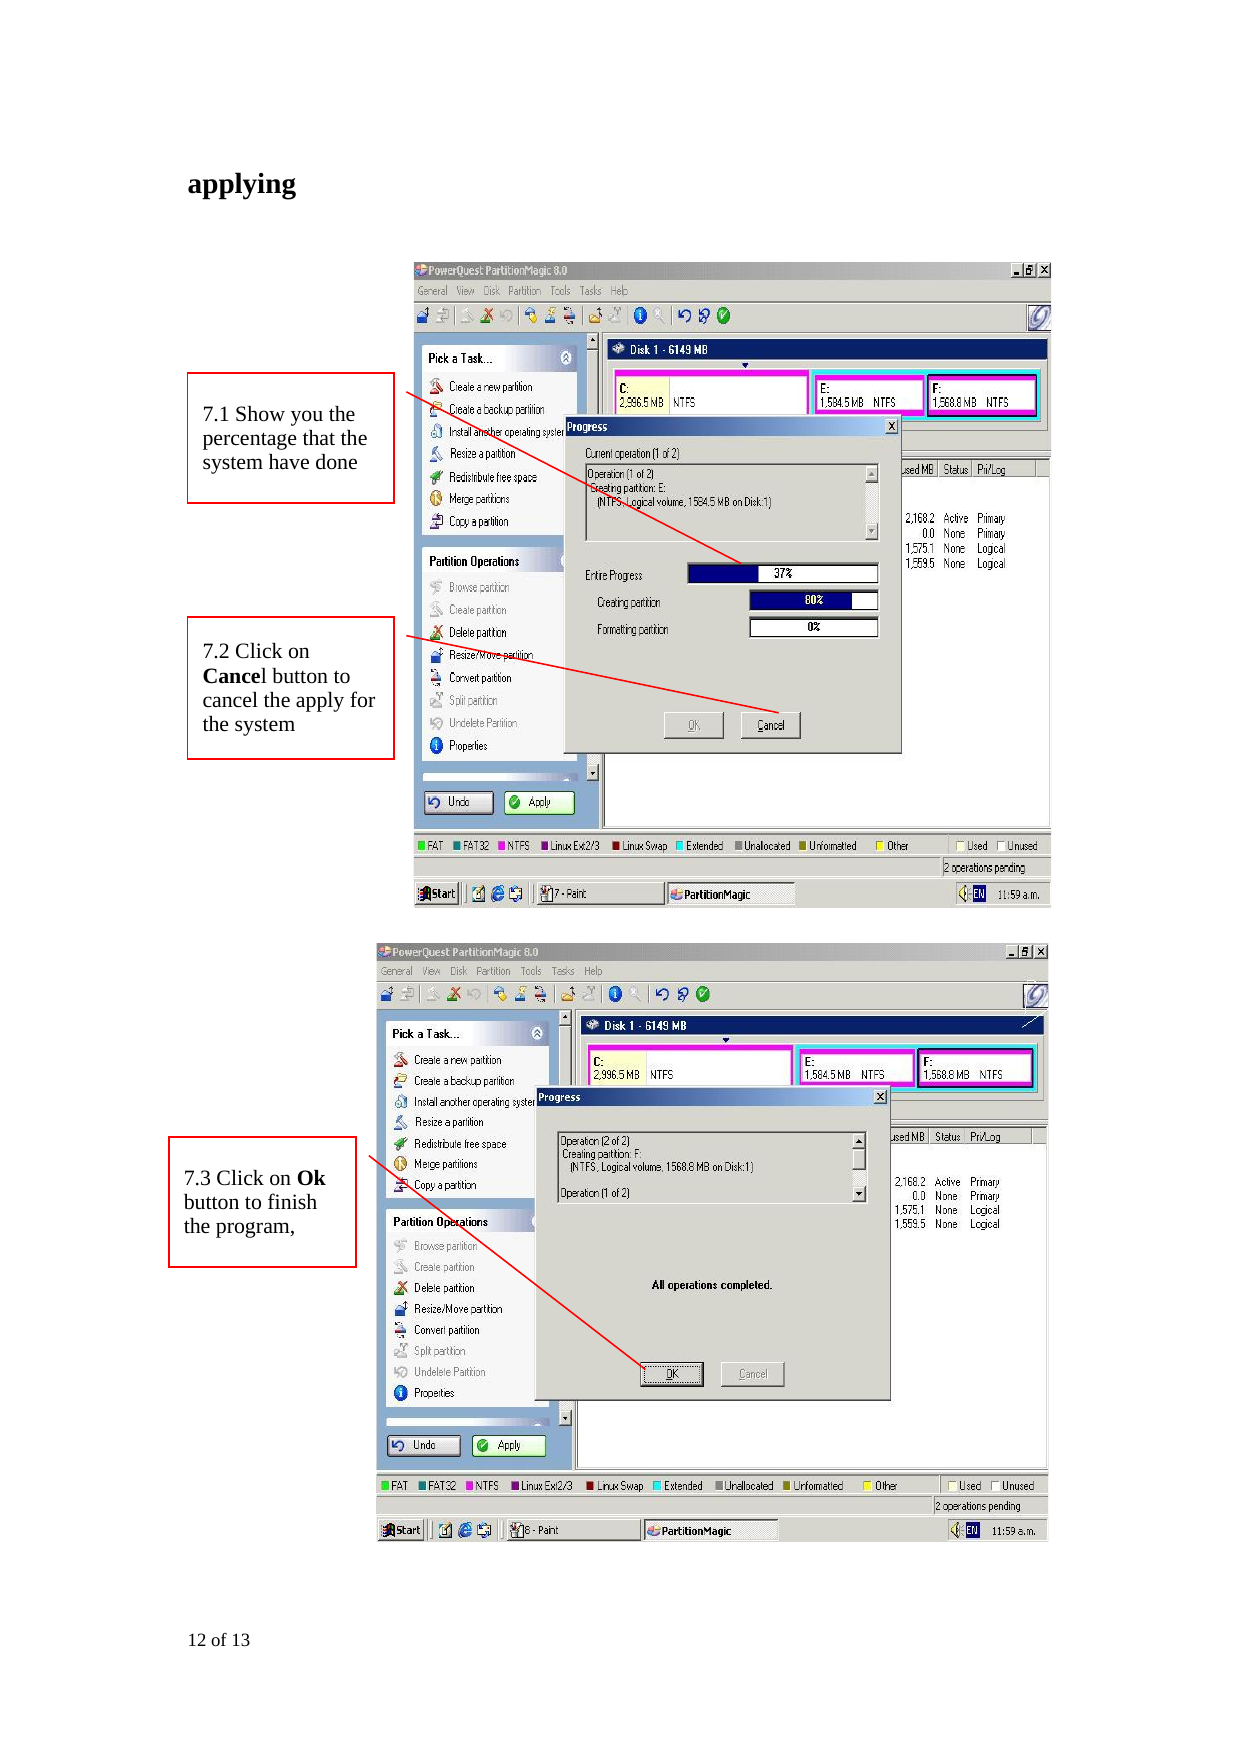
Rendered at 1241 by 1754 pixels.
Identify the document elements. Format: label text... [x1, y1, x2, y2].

picture [413, 262, 1052, 908]
text applying [187, 162, 1053, 194]
picture [376, 943, 1049, 1542]
